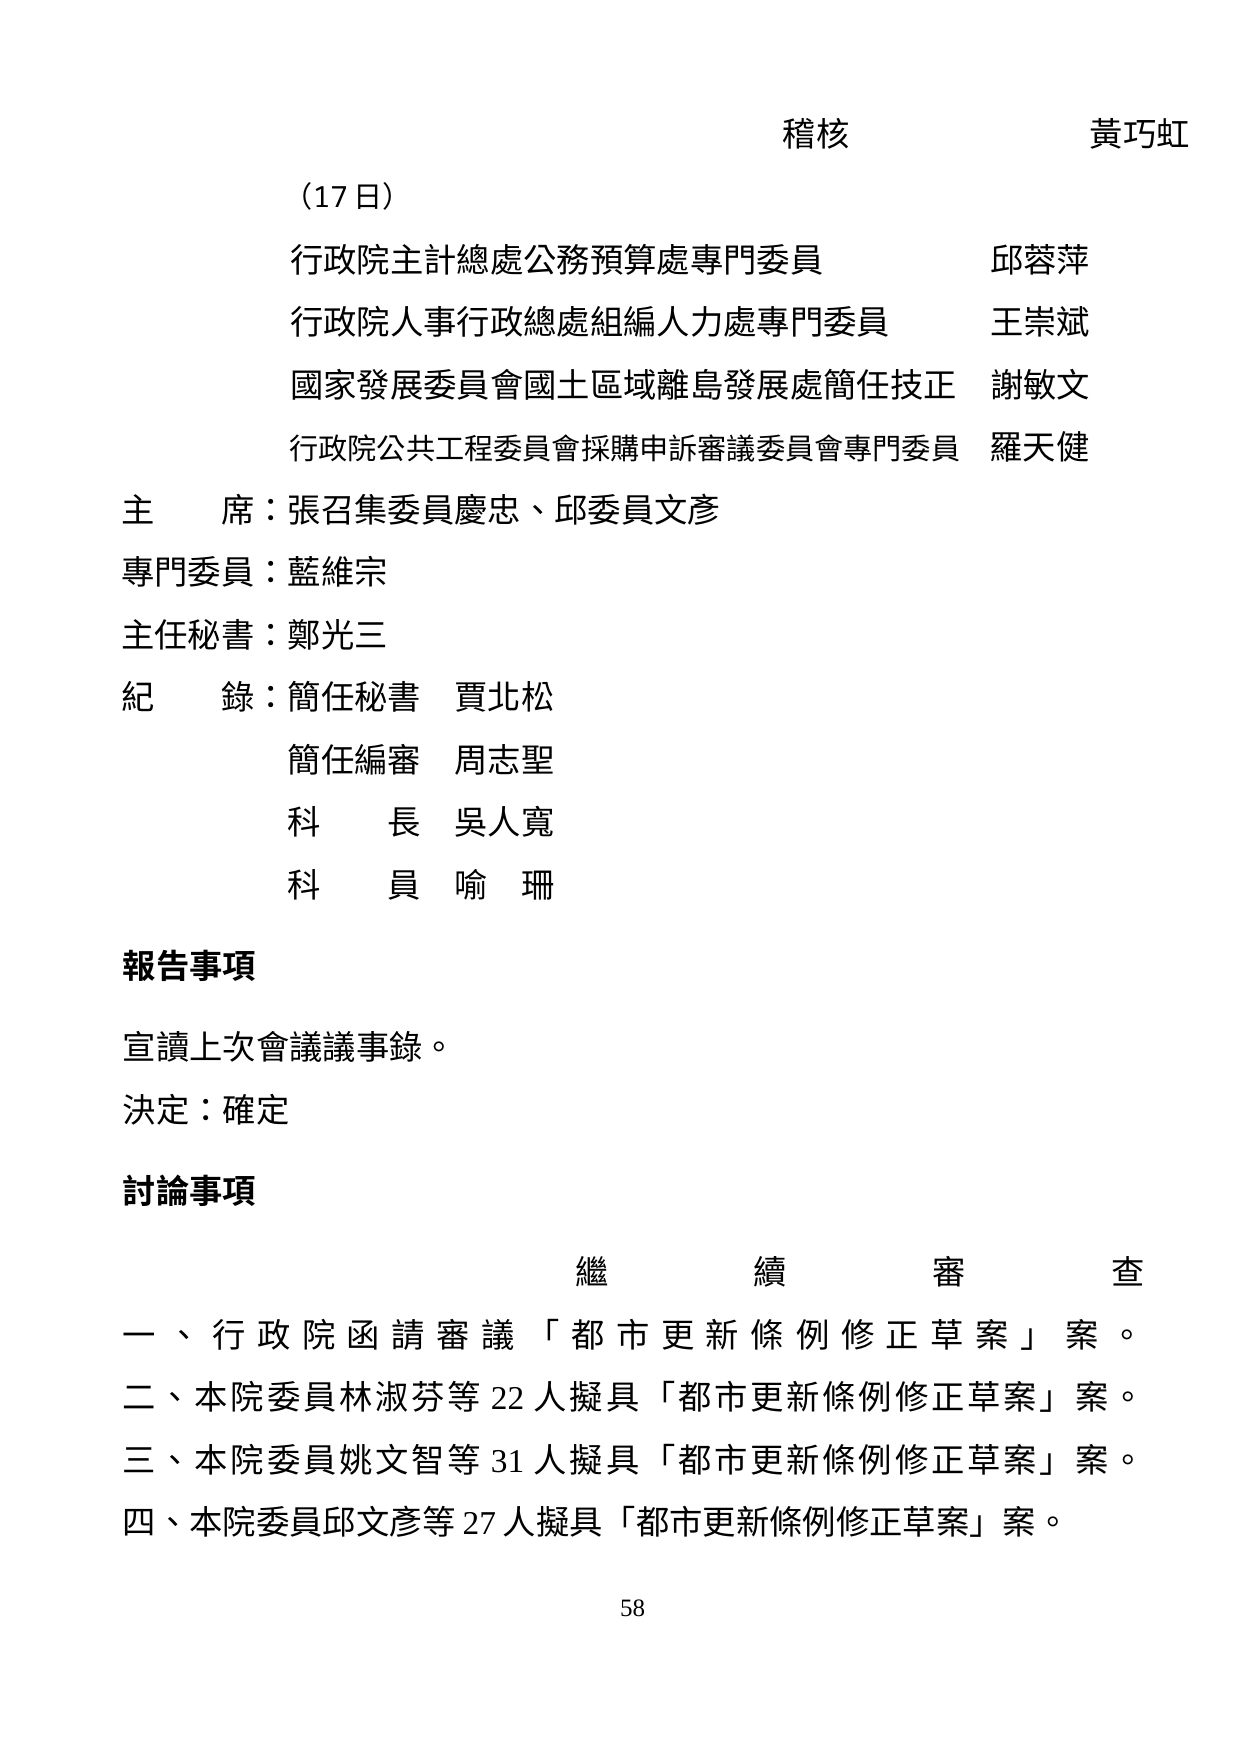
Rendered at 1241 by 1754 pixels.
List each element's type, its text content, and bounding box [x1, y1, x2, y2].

text 主 席：張召集委員慶忠、邱委員文彥 [121, 466, 1240, 528]
text 科 員 喻 珊 [121, 841, 1240, 903]
text 行政院公共工程委員會採購申訴審議委員會專門委員 羅天健 [283, 403, 1240, 466]
text 決定：確定 [122, 1066, 1145, 1128]
text 國家發展委員會國土區域離島發展處簡任技正 謝敏文 [283, 341, 1240, 403]
text 行政院人事行政總處組編人力處專門委員 王崇斌 [283, 278, 1240, 341]
text 繼續審查 一、行政院函請審議「都市更新條例修正草案」案。 二、本院委員林淑芬等22人擬具「都市更新條例修正草案」案。 三、本院委員姚文智等31人擬具「都市更新條例修正草案」案。 四、本院委員邱文彥等27人擬具「都市更新條例修正草案」案。 [121, 1228, 1145, 1541]
text 討論事項 [122, 1147, 1144, 1209]
text 專門委員：藍維宗 [121, 528, 1240, 591]
text 紀 錄：簡任秘書 賈北松 [121, 653, 1240, 716]
text 稽核 黃巧虹（17日） [283, 91, 1191, 216]
text 報告事項 [122, 922, 1144, 984]
text 主任秘書：鄭光三 [121, 591, 1240, 653]
text 行政院主計總處公務預算處專門委員 邱蓉萍 [283, 216, 1240, 278]
text 科 長 吳人寬 [121, 778, 1240, 841]
text 宣讀上次會議議事錄。 [122, 1003, 1145, 1066]
text 簡任編審 周志聖 [121, 716, 1240, 778]
